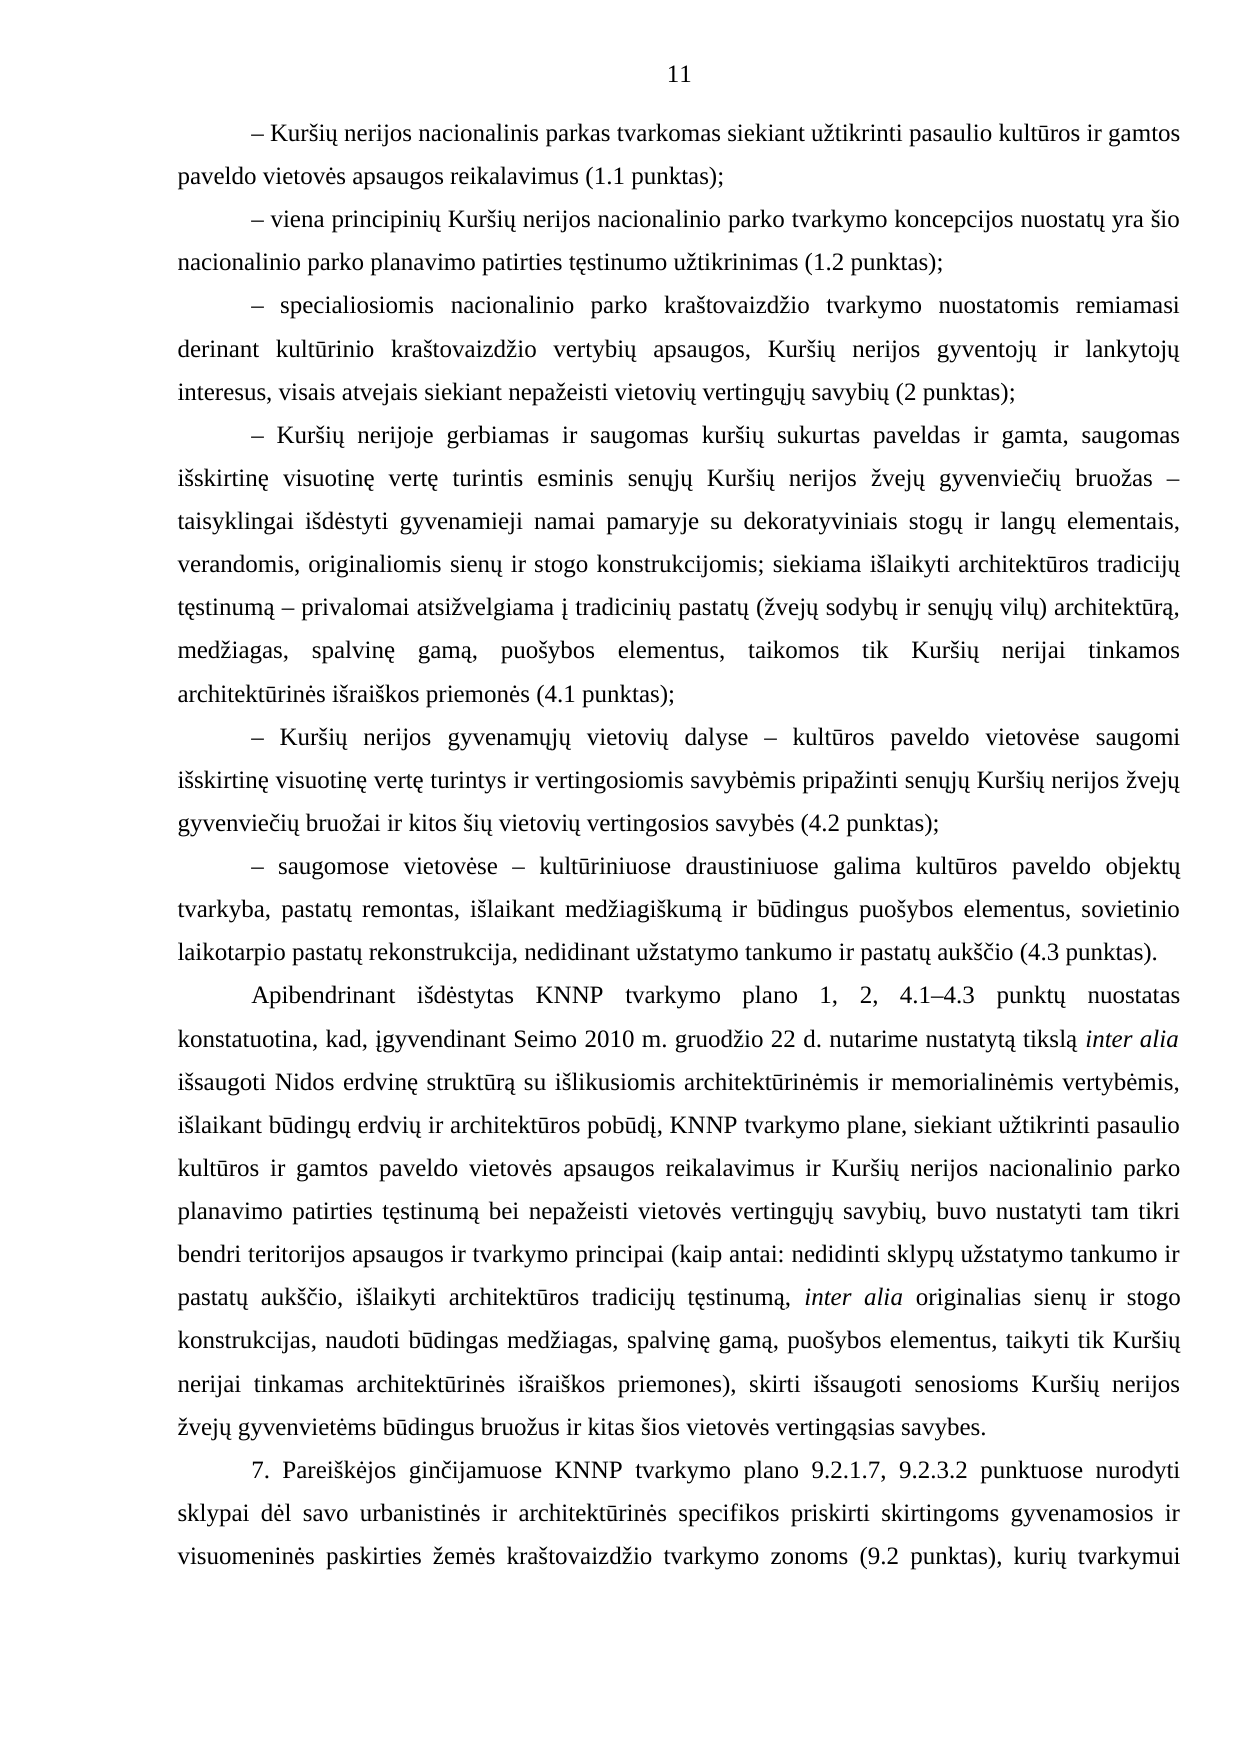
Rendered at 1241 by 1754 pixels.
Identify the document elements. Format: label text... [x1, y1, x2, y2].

text Apibendrinant išdėstytas KNNP tvarkymo plano 1, 2, 4.1–4.3 punktų nuostatas konstatuotina, kad, įgyvendinant Seimo 2010 m. gruodžio 22 d. nutarime nustatytą tikslą inter alia išsaugoti Nidos erdvinę struktūrą su išlikusiomis architektūrinėmis ir memorialinėmis vertybėmis, išlaikant būdingų erdvių ir architektūros pobūdį, KNNP tvarkymo plane, siekiant užtikrinti pasaulio kultūros ir gamtos paveldo vietovės apsaugos reikalavimus ir Kuršių nerijos nacionalinio parko planavimo patirties tęstinumą bei nepažeisti vietovės vertingųjų savybių, buvo nustatyti tam tikri bendri teritorijos apsaugos ir tvarkymo principai (kaip antai: nedidinti sklypų užstatymo tankumo ir pastatų aukščio, išlaikyti architektūros tradicijų tęstinumą, inter alia originalias sienų ir stogo konstrukcijas, naudoti būdingas medžiagas, spalvinę gamą, puošybos elementus, taikyti tik Kuršių nerijai tinkamas architektūrinės išraiškos priemones), skirti išsaugoti senosioms Kuršių nerijos žvejų gyvenvietėms būdingus bruožus ir kitas šios vietovės vertingąsias savybes. [177, 981, 1181, 1441]
text – Kuršių nerijos gyvenamųjų vietovių dalyse – kultūros paveldo vietovėse saugomi išskirtinę visuotinę vertę turintys ir vertingosiomis savybėmis pripažinti senųjų Kuršių nerijos žvejų gyvenviečių bruožai ir kitos šių vietovių vertingosios savybės (4.2 punktas); [177, 722, 1181, 837]
text – Kuršių nerijos nacionalinis parkas tvarkomas siekiant užtikrinti pasaulio kultūros ir gamtos paveldo vietovės apsaugos reikalavimus (1.1 punktas); [177, 118, 1181, 190]
text – Kuršių nerijoje gerbiamas ir saugomas kuršių sukurtas paveldas ir gamta, saugomas išskirtinę visuotinę vertę turintis esminis senųjų Kuršių nerijos žvejų gyvenviečių bruožas – taisyklingai išdėstyti gyvenamieji namai pamaryje su dekoratyviniais stogų ir langų elementais, verandomis, originaliomis sienų ir stogo konstrukcijomis; siekiama išlaikyti architektūros tradicijų tęstinumą – privalomai atsižvelgiama į tradicinių pastatų (žvejų sodybų ir senųjų vilų) architektūrą, medžiagas, spalvinę gamą, puošybos elementus, taikomos tik Kuršių nerijai tinkamos architektūrinės išraiškos priemonės (4.1 punktas); [177, 420, 1181, 707]
text 7. Pareiškėjos ginčijamuose KNNP tvarkymo plano 9.2.1.7, 9.2.3.2 punktuose nurodyti sklypai dėl savo urbanistinės ir architektūrinės specifikos priskirti skirtingoms gyvenamosios ir visuomeninės paskirties žemės kraštovaizdžio tvarkymo zonoms (9.2 punktas), kurių tvarkymui [177, 1455, 1181, 1570]
text – saugomose vietovėse – kultūriniuose draustiniuose galima kultūros paveldo objektų tvarkyba, pastatų remontas, išlaikant medžiagiškumą ir būdingus puošybos elementus, sovietinio laikotarpio pastatų rekonstrukcija, nedidinant užstatymo tankumo ir pastatų aukščio (4.3 punktas). [177, 851, 1181, 966]
text – viena principinių Kuršių nerijos nacionalinio parko tvarkymo koncepcijos nuostatų yra šio nacionalinio parko planavimo patirties tęstinumo užtikrinimas (1.2 punktas); [177, 204, 1181, 276]
text – specialiosiomis nacionalinio parko kraštovaizdžio tvarkymo nuostatomis remiamasi derinant kultūrinio kraštovaizdžio vertybių apsaugos, Kuršių nerijos gyventojų ir lankytojų interesus, visais atvejais siekiant nepažeisti vietovių vertingųjų savybių (2 punktas); [177, 291, 1181, 406]
